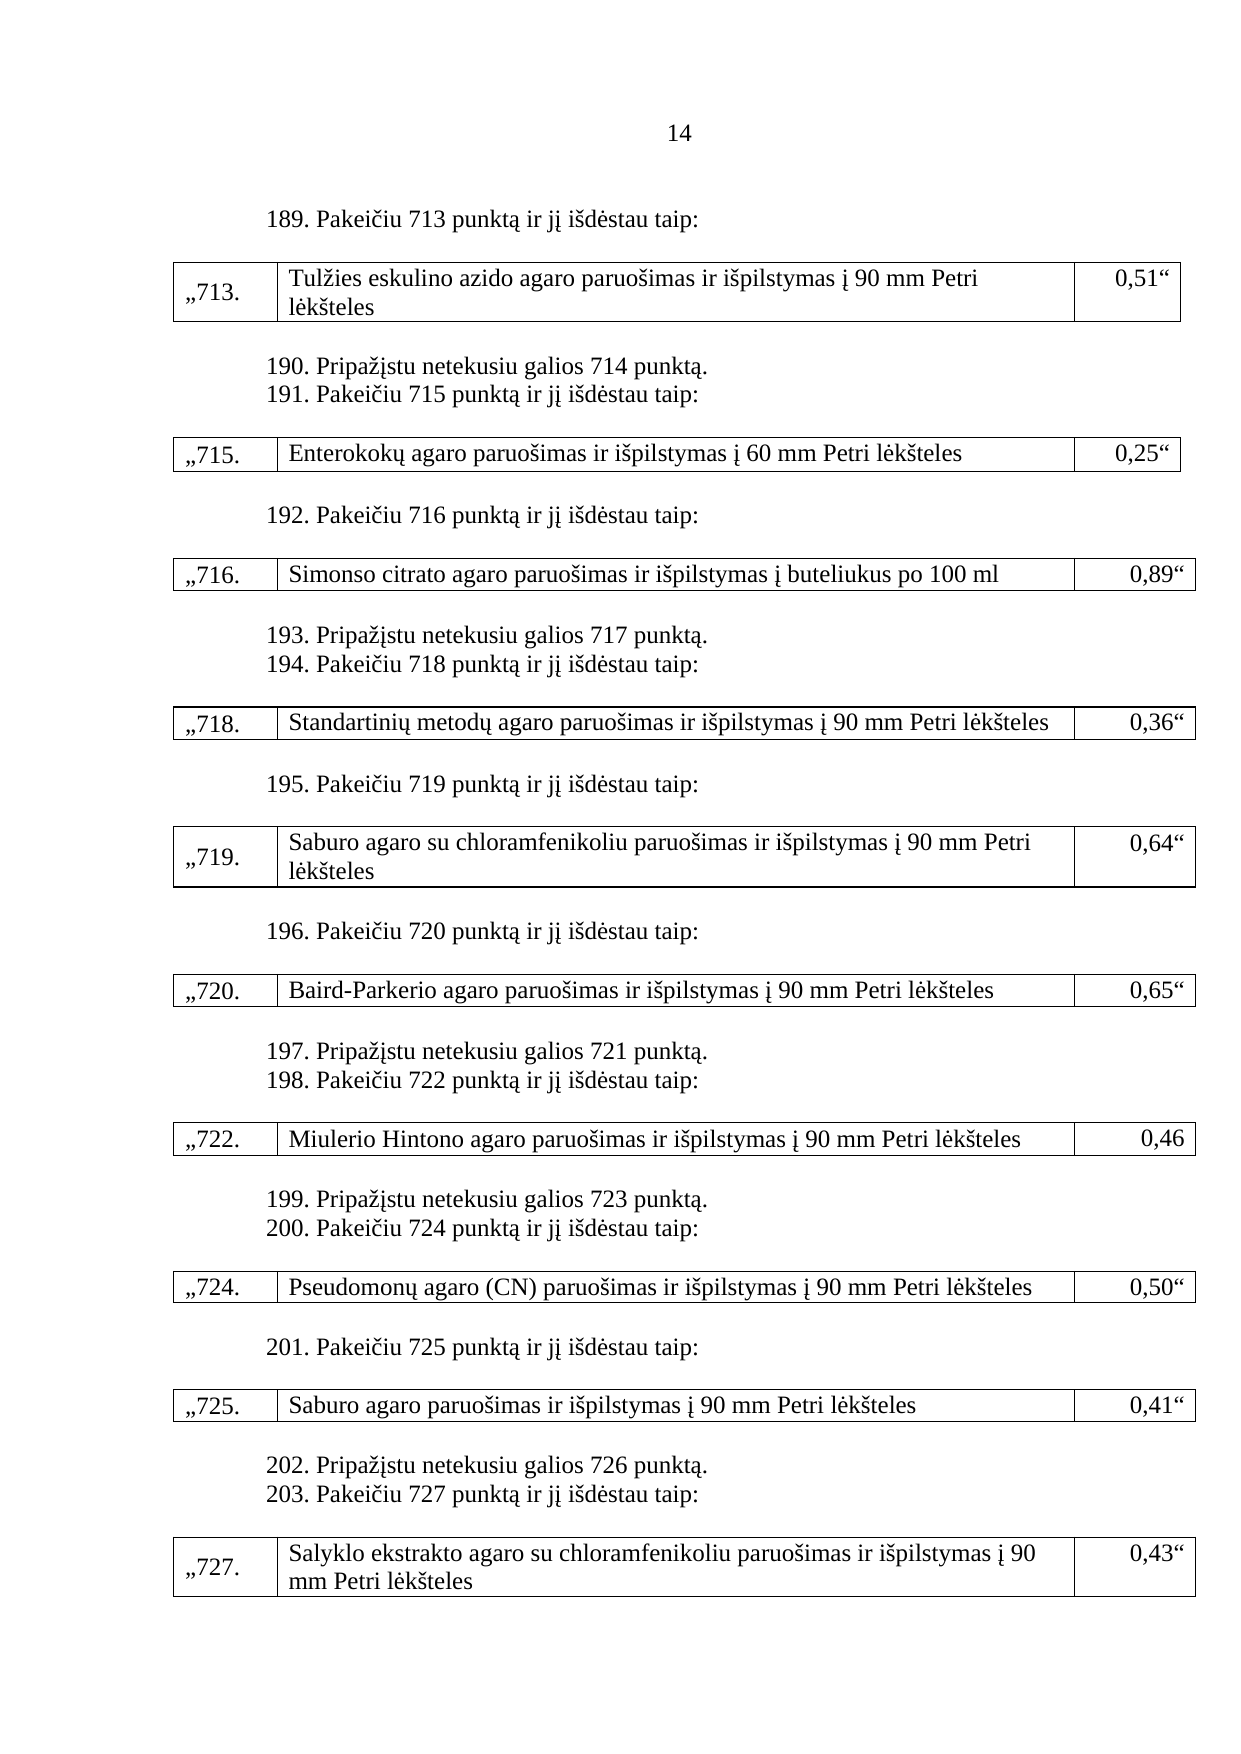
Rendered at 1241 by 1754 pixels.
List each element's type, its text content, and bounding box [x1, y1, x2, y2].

text 201. Pakeičiu 725 punktą ir jį išdėstau taip: [177, 1332, 1181, 1360]
table_header Saburo agaro paruošimas ir išpilstymas į 90 mm Petri lėkšteles [278, 1390, 1074, 1421]
text 199. Pripažįstu netekusiu galios 723 punktą. [177, 1184, 1181, 1213]
table_header Enterokokų agaro paruošimas ir išpilstymas į 60 mm Petri lėkšteles [278, 438, 1074, 471]
table_header 0,64“ [1075, 827, 1195, 886]
table_header „727. [174, 1538, 277, 1596]
table_header „716. [174, 559, 277, 590]
text 195. Pakeičiu 719 punktą ir jį išdėstau taip: [177, 769, 1181, 797]
table_header Miulerio Hintono agaro paruošimas ir išpilstymas į 90 mm Petri lėkšteles [278, 1123, 1074, 1155]
table_header „724. [174, 1272, 277, 1302]
text 203. Pakeičiu 727 punktą ir jį išdėstau taip: [177, 1479, 1181, 1508]
table_header „713. [174, 263, 277, 321]
table_header 0,51“ [1075, 263, 1180, 321]
table_header „719. [174, 827, 277, 886]
table_header Simonso citrato agaro paruošimas ir išpilstymas į buteliukus po 100 ml [278, 559, 1074, 590]
table_header Standartinių metodų agaro paruošimas ir išpilstymas į 90 mm Petri lėkšteles [278, 708, 1074, 739]
table_header 0,50“ [1075, 1272, 1195, 1302]
text 200. Pakeičiu 724 punktą ir jį išdėstau taip: [177, 1213, 1181, 1242]
table_header Baird-Parkerio agaro paruošimas ir išpilstymas į 90 mm Petri lėkšteles [278, 975, 1074, 1006]
table_header 0,25“ [1075, 438, 1180, 471]
text 193. Pripažįstu netekusiu galios 717 punktą. [177, 620, 1181, 649]
text 202. Pripažįstu netekusiu galios 726 punktą. [177, 1450, 1181, 1479]
table_header Pseudomonų agaro (CN) paruošimas ir išpilstymas į 90 mm Petri lėkšteles [278, 1272, 1074, 1302]
text 190. Pripažįstu netekusiu galios 714 punktą. [177, 351, 1181, 379]
text 189. Pakeičiu 713 punktą ir jį išdėstau taip: [177, 204, 1181, 233]
text 192. Pakeičiu 716 punktą ir jį išdėstau taip: [177, 500, 1181, 529]
text 191. Pakeičiu 715 punktą ir jį išdėstau taip: [177, 379, 1181, 408]
table_header Salyklo ekstrakto agaro su chloramfenikoliu paruošimas ir išpilstymas į 90 mm Petri lėkšteles [278, 1538, 1074, 1596]
text 194. Pakeičiu 718 punktą ir jį išdėstau taip: [177, 649, 1181, 678]
text 198. Pakeičiu 722 punktą ir jį išdėstau taip: [177, 1065, 1181, 1093]
table_header Saburo agaro su chloramfenikoliu paruošimas ir išpilstymas į 90 mm Petri lėkšteles [278, 827, 1074, 886]
table_header 0,43“ [1075, 1538, 1195, 1596]
table_header „718. [174, 708, 277, 739]
table_header „720. [174, 975, 277, 1006]
table_header 0,36“ [1075, 708, 1195, 739]
table_header „722. [174, 1123, 277, 1155]
table_header 0,89“ [1075, 559, 1195, 590]
table_header 0,46 [1075, 1123, 1195, 1155]
table_header „715. [174, 438, 277, 471]
table_header „725. [174, 1390, 277, 1421]
text 197. Pripažįstu netekusiu galios 721 punktą. [177, 1036, 1181, 1065]
table_header Tulžies eskulino azido agaro paruošimas ir išpilstymas į 90 mm Petri lėkšteles [278, 263, 1074, 321]
text 196. Pakeičiu 720 punktą ir jį išdėstau taip: [177, 916, 1181, 945]
table_header 0,65“ [1075, 975, 1195, 1006]
table_header 0,41“ [1075, 1390, 1195, 1421]
